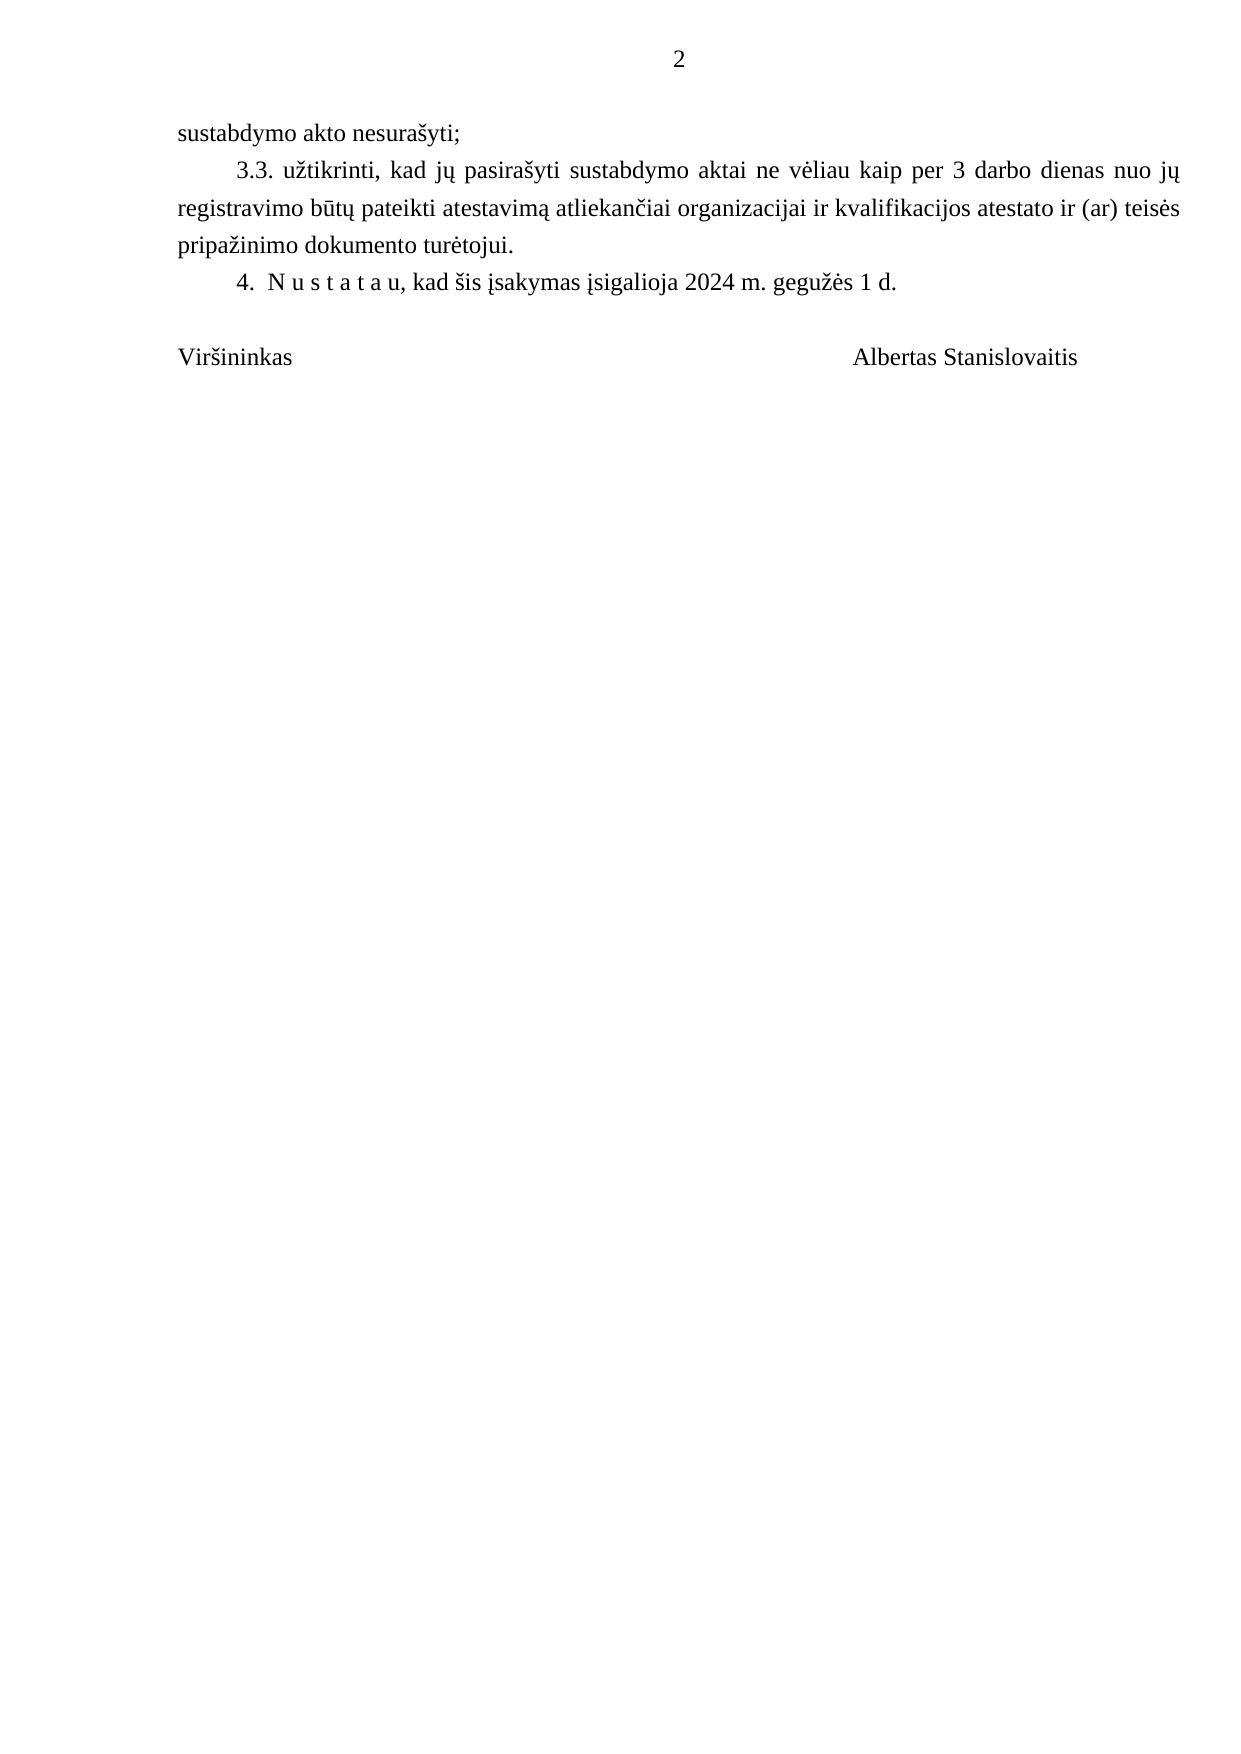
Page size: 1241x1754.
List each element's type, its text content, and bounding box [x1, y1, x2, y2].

text 4. N u s t a t a u, kad šis įsakymas įsigalioja 2024 m. gegužės 1 d. [177, 267, 1181, 296]
text Viršininkas Albertas Stanislovaitis [177, 342, 1181, 371]
text 3.3. užtikrinti, kad jų pasirašyti sustabdymo aktai ne vėliau kaip per 3 darbo dienas nuo jų registravimo būtų pateikti atestavimą atliekančiai organizacijai ir kvalifikacijos atestato ir (ar) teisės pripažinimo dokumento turėtojui. [177, 155, 1181, 259]
text sustabdymo akto nesurašyti; [177, 118, 1181, 147]
